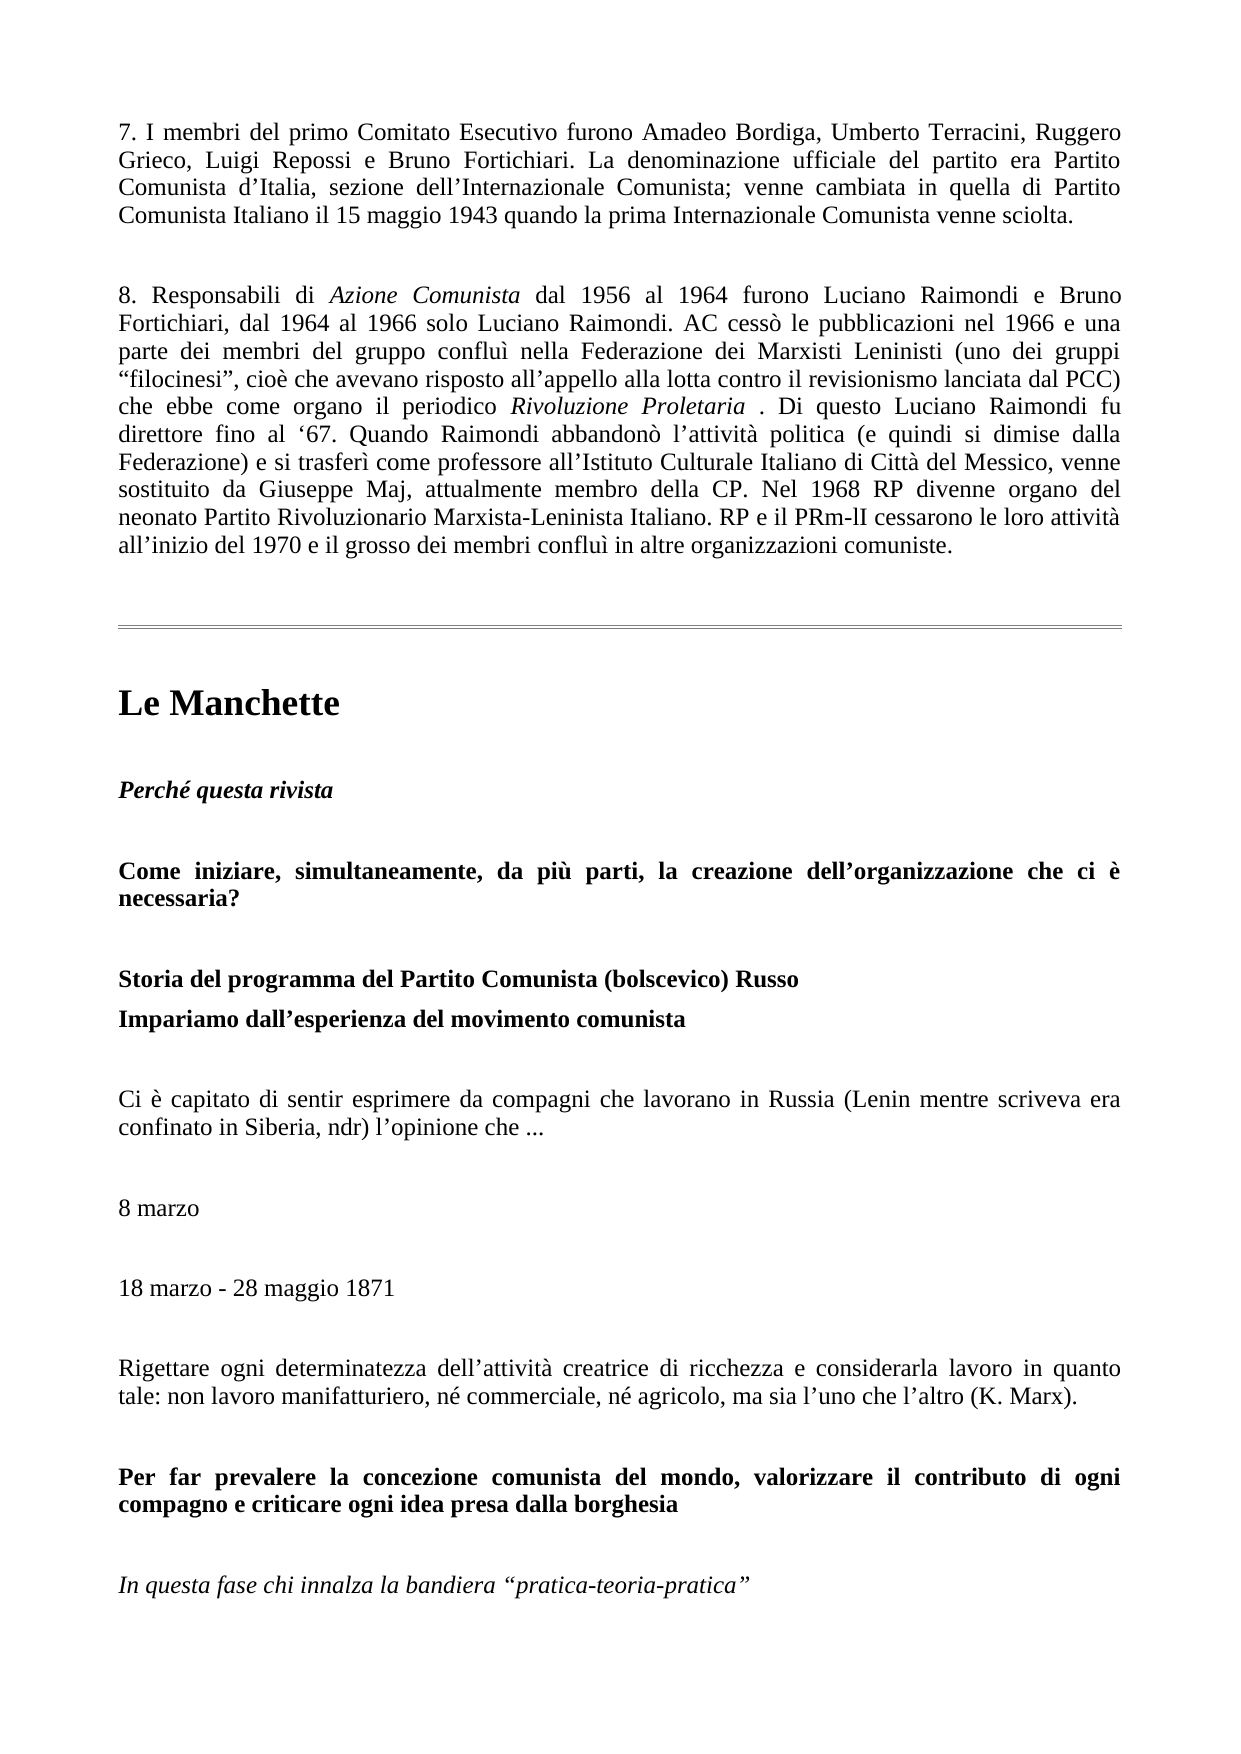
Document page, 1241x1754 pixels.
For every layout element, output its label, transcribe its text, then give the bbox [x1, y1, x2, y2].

text 8 marzo [118, 1194, 1122, 1221]
text Perché questa rivista [118, 776, 1122, 804]
text 7. I membri del primo Comitato Esecutivo furono Amadeo Bordiga, Umberto Terracini, Ruggero Grieco, Luigi Repossi e Bruno Fortichiari. La denominazione ufficiale del partito era Partito Comunista d’Italia, sezione dell’Internazionale Comunista; venne cambiata in quella di Partito Comunista Italiano il 15 maggio 1943 quando la prima Internazionale Comunista venne sciolta. [118, 118, 1122, 229]
text 18 marzo - 28 maggio 1871 [118, 1274, 1122, 1302]
text Rigettare ogni determinatezza dell’attività creatrice di ricchezza e considerarla lavoro in quanto tale: non lavoro manifatturiero, né commerciale, né agricolo, ma sia l’uno che l’altro (K. Marx). [118, 1354, 1122, 1410]
text Ci è capitato di sentir esprimere da compagni che lavorano in Russia (Lenin mentre scriveva era confinato in Siberia, ndr) l’opinione che ... [118, 1086, 1122, 1141]
text Come iniziare, simultaneamente, da più parti, la creazione dell’organizzazione che ci è necessaria? [118, 857, 1122, 912]
text Per far prevalere la concezione comunista del mondo, valorizzare il contributo di ogni compagno e criticare ogni idea presa dalla borghesia [118, 1463, 1122, 1518]
text 8. Responsabili di Azione Comunista dal 1956 al 1964 furono Luciano Raimondi e Bruno Fortichiari, dal 1964 al 1966 solo Luciano Raimondi. AC cessò le pubblicazioni nel 1966 e una parte dei membri del gruppo confluì nella Federazione dei Marxisti Leninisti (uno dei gruppi “filocinesi”, cioè che avevano risposto all’appello alla lotta contro il revisionismo lanciata dal PCC) che ebbe come organo il periodico Rivoluzione Proletaria . Di questo Luciano Raimondi fu direttore fino al ‘67. Quando Raimondi abbandonò l’attività politica (e quindi si dimise dalla Federazione) e si trasferì come professore all’Istituto Culturale Italiano di Città del Messico, venne sostituito da Giuseppe Maj, attualmente membro della CP. Nel 1968 RP divenne organo del neonato Partito Rivoluzionario Marxista-Leninista Italiano. RP e il PRm-lI cessarono le loro attività all’inizio del 1970 e il grosso dei membri confluì in altre organizzazioni comuniste. [118, 282, 1122, 559]
text In questa fase chi innalza la bandiera “pratica-teoria-pratica” [118, 1571, 1122, 1598]
text Storia del programma del Partito Comunista (bolscevico) Russo [118, 965, 1122, 993]
text Impariamo dall’esperienza del movimento comunista [118, 1005, 1122, 1033]
subtitle Le Manchette [118, 682, 1122, 724]
